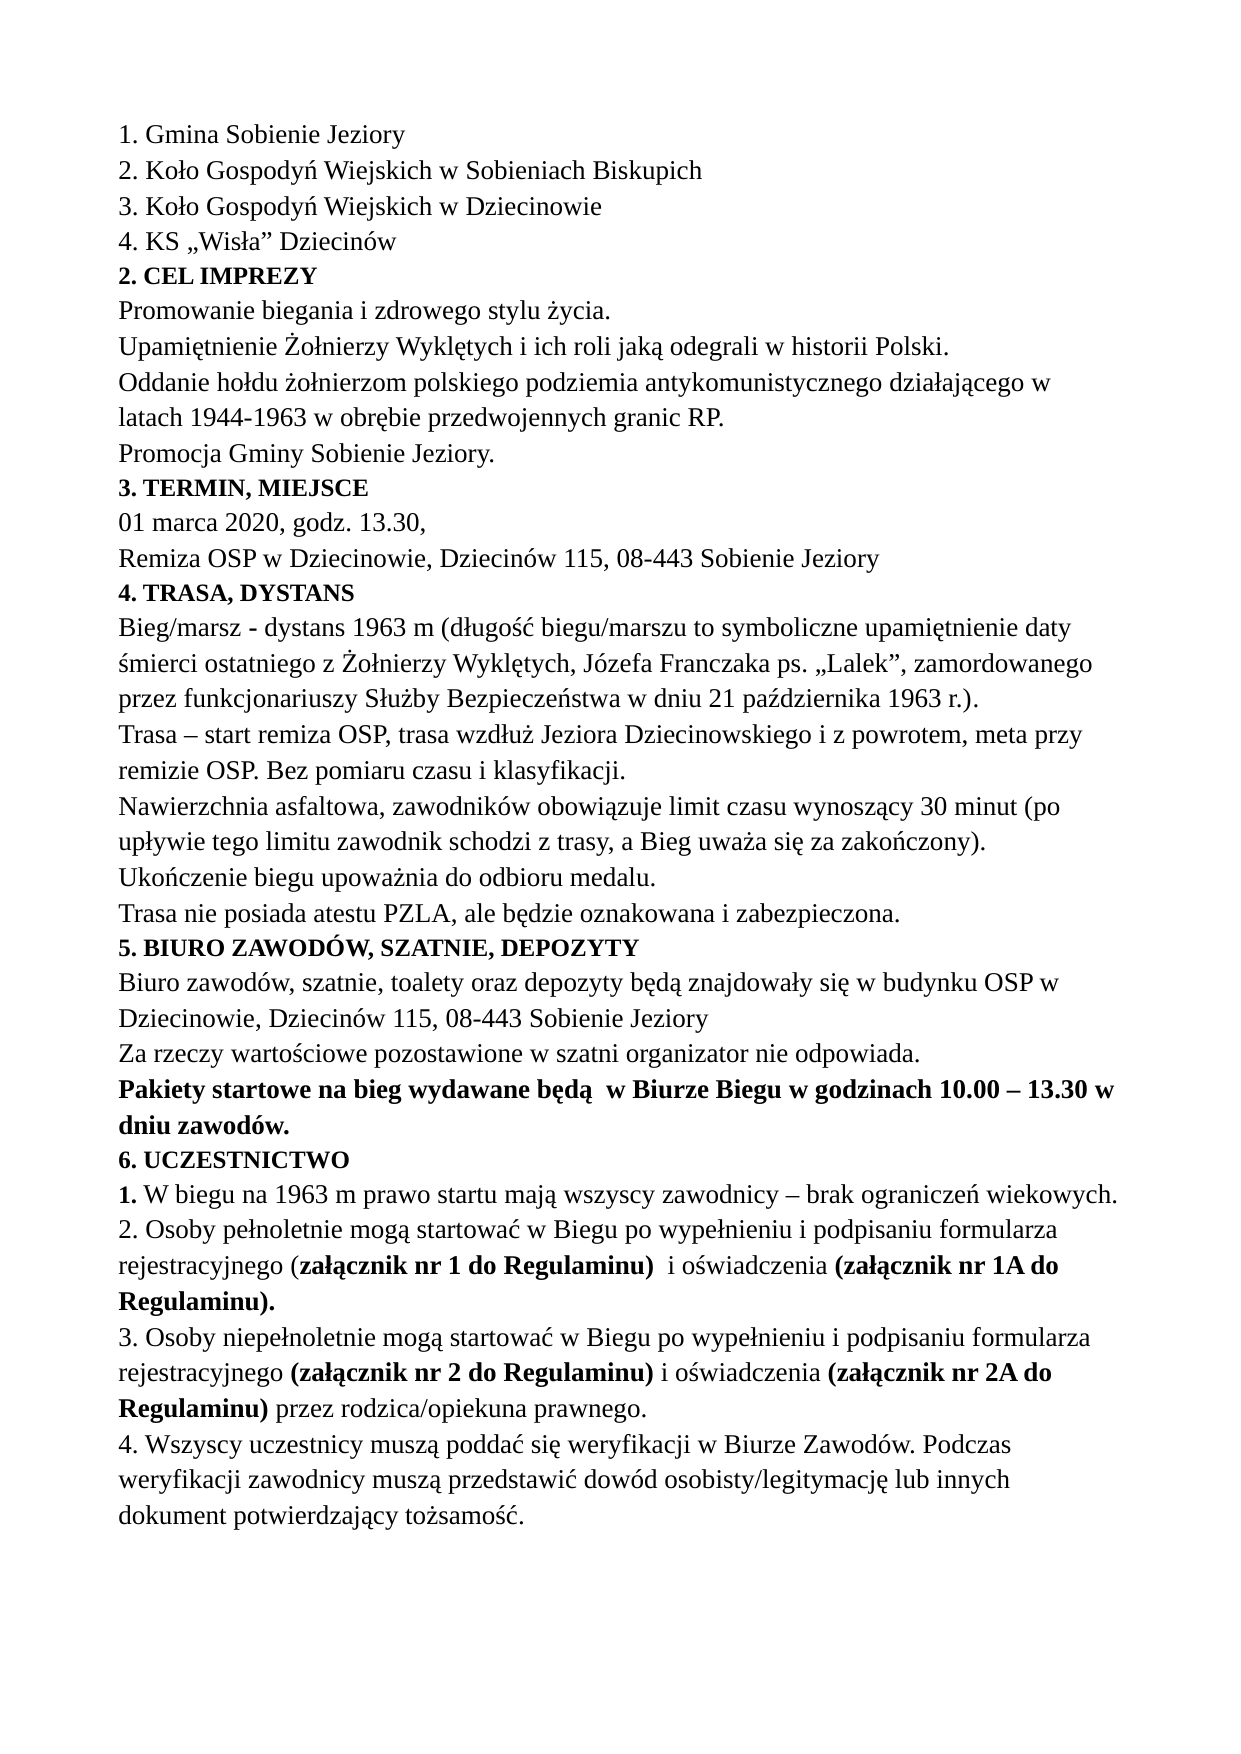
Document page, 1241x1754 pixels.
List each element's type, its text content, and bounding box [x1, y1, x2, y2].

text 4. TRASA, DYSTANS Bieg/marsz - dystans 1963 m (długość biegu/marszu to symboliczne upamiętnienie daty śmierci ostatniego z Żołnierzy Wyklętych, Józefa Franczaka ps. „Lalek”, zamordowanego przez funkcjonariuszy Służby Bezpieczeństwa w dniu 21 października 1963 r.). [118, 578, 1122, 714]
text 3. Koło Gospodyń Wiejskich w Dziecinowie [118, 189, 1122, 221]
text 1. Gmina Sobienie Jeziory [118, 118, 1122, 149]
text 4. KS „Wisła” Dziecinów [118, 225, 1122, 256]
text Pakiety startowe na bieg wydawane będą w Biurze Biegu w godzinach 10.00 – 13.30 w dniu zawodów. [118, 1073, 1122, 1140]
text Promocja Gminy Sobienie Jeziory. [118, 437, 1122, 468]
text 6. UCZESTNICTWO [118, 1145, 1122, 1173]
text 2. CEL IMPREZY Promowanie biegania i zdrowego stylu życia. [118, 261, 1122, 326]
text Upamiętnienie Żołnierzy Wyklętych i ich roli jaką odegrali w historii Polski. [118, 330, 1122, 361]
text 5. BIURO ZAWODÓW, SZATNIE, DEPOZYTY Biuro zawodów, szatnie, toalety oraz depozyty będą znajdowały się w budynku OSP w Dziecinowie, Dziecinów 115, 08-443 Sobienie Jeziory [118, 933, 1122, 1033]
text Oddanie hołdu żołnierzom polskiego podziemia antykomunistycznego działającego w latach 1944-1963 w obrębie przedwojennych granic RP. [118, 366, 1122, 433]
text 2. Osoby pełnoletnie mogą startować w Biegu po wypełnieniu i podpisaniu formularza rejestracyjnego (załącznik nr 1 do Regulaminu) i oświadczenia (załącznik nr 1A do Regulaminu). [118, 1213, 1122, 1316]
text Za rzeczy wartościowe pozostawione w szatni organizator nie odpowiada. [118, 1037, 1122, 1069]
text Nawierzchnia asfaltowa, zawodników obowiązuje limit czasu wynoszący 30 minut (po upływie tego limitu zawodnik schodzi z trasy, a Bieg uważa się za zakończony). Ukończenie biegu upoważnia do odbioru medalu. Trasa nie posiada atestu PZLA, ale będzie oznakowana i zabezpieczona. [118, 790, 1122, 928]
text 3. TERMIN, MIEJSCE 01 marca 2020, godz. 13.30, Remiza OSP w Dziecinowie, Dziecinów 115, 08-443 Sobienie Jeziory [118, 473, 1122, 573]
text Trasa – start remiza OSP, trasa wzdłuż Jeziora Dziecinowskiego i z powrotem, meta przy remizie OSP. Bez pomiaru czasu i klasyfikacji. [118, 718, 1122, 785]
text 2. Koło Gospodyń Wiejskich w Sobieniach Biskupich [118, 154, 1122, 185]
text 3. Osoby niepełnoletnie mogą startować w Biegu po wypełnieniu i podpisaniu formularza rejestracyjnego (załącznik nr 2 do Regulaminu) i oświadczenia (załącznik nr 2A do Regulaminu) przez rodzica/opiekuna prawnego. 4. Wszyscy uczestnicy muszą poddać się weryfikacji w Biurze Zawodów. Podczas weryfikacji zawodnicy muszą przedstawić dowód osobisty/legitymację lub innych dokument potwierdzający tożsamość. [118, 1321, 1122, 1530]
text 1. W biegu na 1963 m prawo startu mają wszyscy zawodnicy – brak ograniczeń wiekowych. [118, 1178, 1122, 1209]
